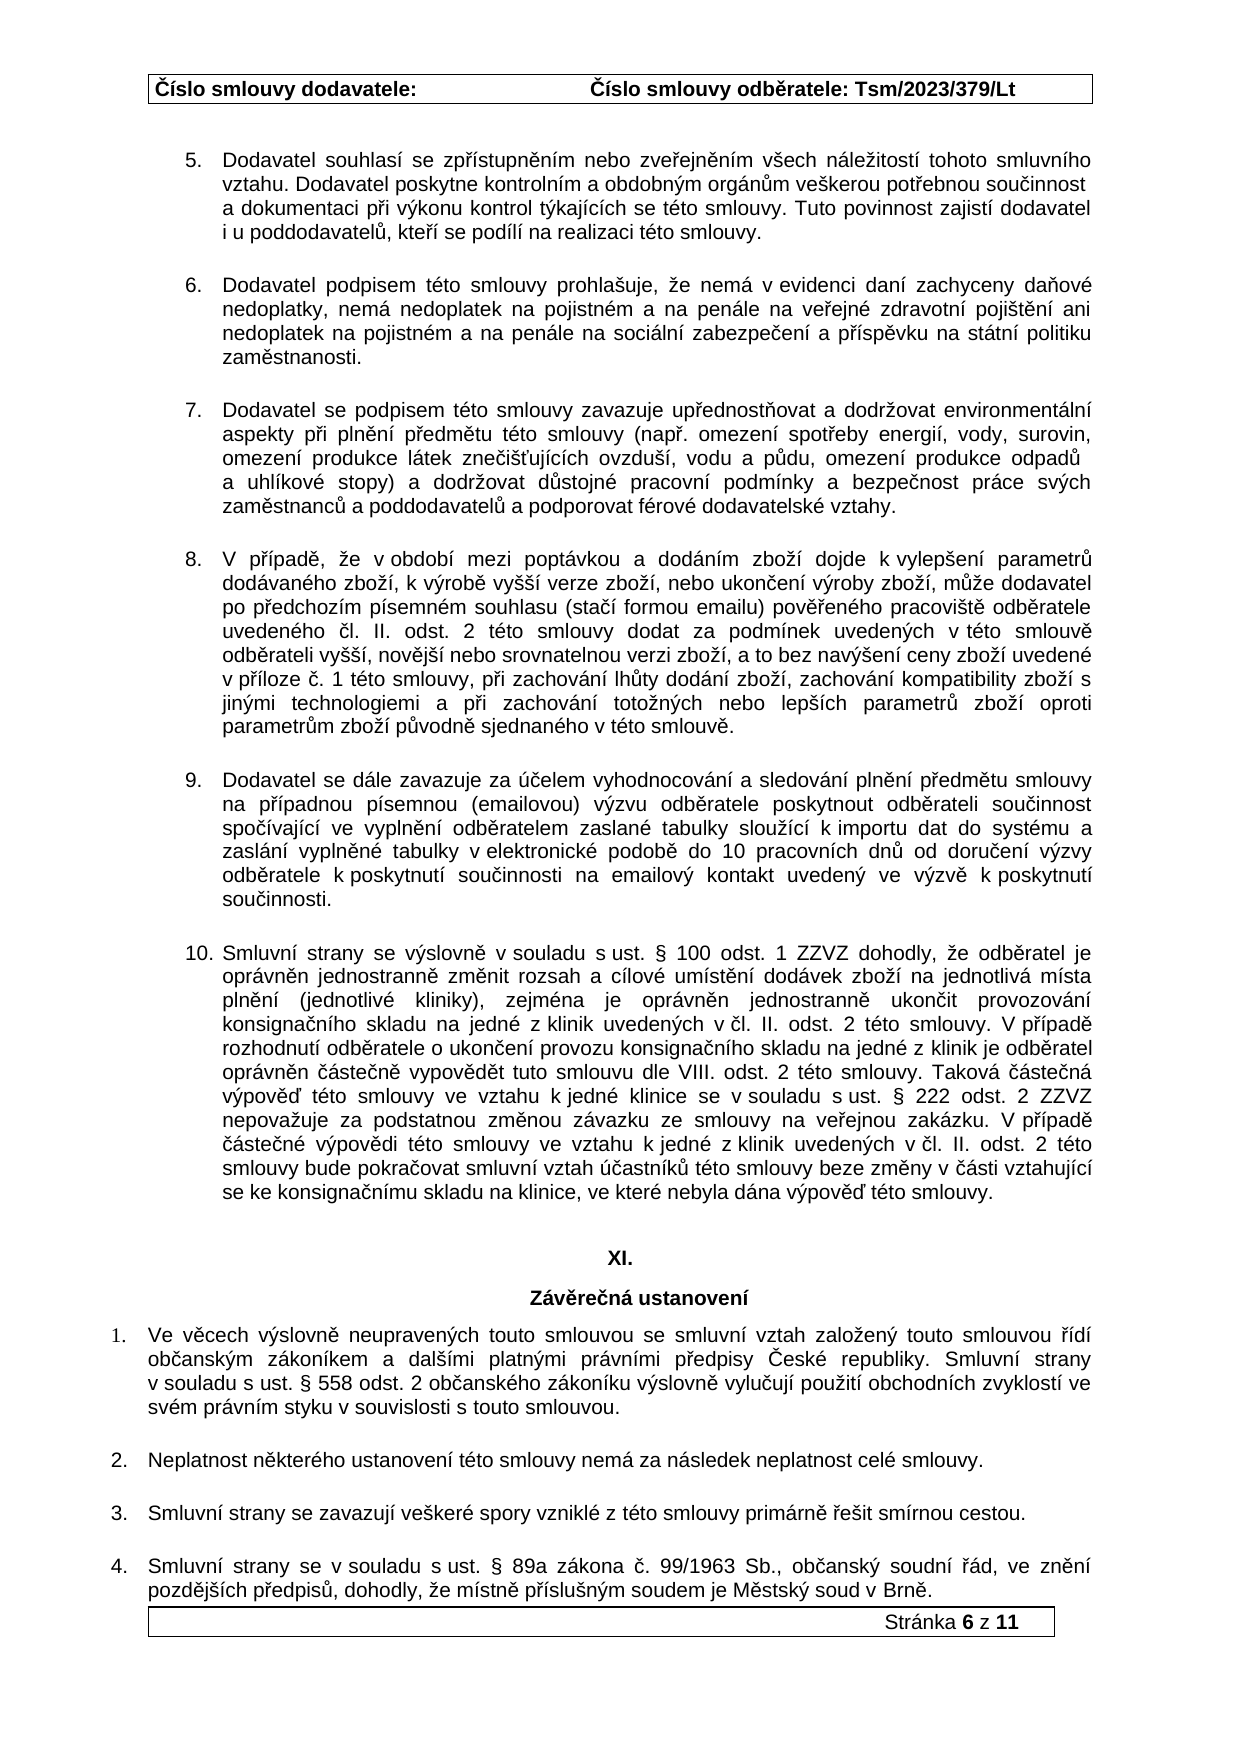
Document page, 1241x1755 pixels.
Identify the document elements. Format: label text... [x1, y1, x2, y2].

text Závěrečná ustanovení [185, 1286, 1093, 1310]
list Smluvní strany se výslovně v souladu s ust. § 100 odst. 1 ZZVZ dohodly, že odběratel je oprávněn jednostranně změnit rozsah a cílové umístění dodávek zboží na jednotlivá místa plnění (jednotlivé kliniky), zejména je oprávněn jednostranně ukončit provozování konsignačního skladu na jedné z klinik uvedených v čl. II. odst. 2 této smlouvy. V případě rozhodnutí odběratele o ukončení provozu konsignačního skladu na jedné z klinik je odběratel oprávněn částečně vypovědět tuto smlouvu dle VIII. odst. 2 této smlouvy. Taková částečná výpověď této smlouvy ve vztahu k jedné klinice se v souladu s ust. § 222 odst. 2 ZZVZ nepovažuje za podstatnou změnou závazku ze smlouvy na veřejnou zakázku. V případě částečné výpovědi této smlouvy ve vztahu k jedné z klinik uvedených v čl. II. odst. 2 této smlouvy bude pokračovat smluvní vztah účastníků této smlouvy beze změny v části vztahující se ke konsignačnímu skladu na klinice, ve které nebyla dána výpověď této smlouvy. [185, 940, 1093, 1204]
list Dodavatel se dále zavazuje za účelem vyhodnocování a sledování plnění předmětu smlouvy na případnou písemnou (emailovou) výzvu odběratele poskytnout odběrateli součinnost spočívající ve vyplnění odběratelem zaslané tabulky sloužící k importu dat do systému a zaslání vyplněné tabulky v elektronické podobě do 10 pracovních dnů od doručení výzvy odběratele k poskytnutí součinnosti na emailový kontakt uvedený ve výzvě k poskytnutí součinnosti. [185, 767, 1093, 911]
list Dodavatel podpisem této smlouvy prohlašuje, že nemá v evidenci daní zachyceny daňové nedoplatky, nemá nedoplatek na pojistném a na penále na veřejné zdravotní pojištění ani nedoplatek na pojistném a na penále na sociální zabezpečení a příspěvku na státní politiku zaměstnanosti. [185, 273, 1093, 368]
list V případě, že v období mezi poptávkou a dodáním zboží dojde k vylepšení parametrů dodávaného zboží, k výrobě vyšší verze zboží, nebo ukončení výroby zboží, může dodavatel po předchozím písemném souhlasu (stačí formou emailu) pověřeného pracoviště odběratele uvedeného čl. II. odst. 2 této smlouvy dodat za podmínek uvedených v této smlouvě odběrateli vyšší, novější nebo srovnatelnou verzi zboží, a to bez navýšení ceny zboží uvedené v příloze č. 1 této smlouvy, při zachování lhůty dodání zboží, zachování kompatibility zboží s jinými technologiemi a při zachování totožných nebo lepších parametrů zboží oproti parametrům zboží původně sjednaného v této smlouvě. [185, 547, 1093, 738]
list Dodavatel souhlasí se zpřístupněním nebo zveřejněním všech náležitostí tohoto smluvního vztahu. Dodavatel poskytne kontrolním a obdobným orgánům veškerou potřebnou součinnost a dokumentaci při výkonu kontrol týkajících se této smlouvy. Tuto povinnost zajistí dodavatel i u poddodavatelů, kteří se podílí na realizaci této smlouvy. [185, 148, 1093, 243]
list Smluvní strany se zavazují veškeré spory vzniklé z této smlouvy primárně řešit smírnou cestou. [111, 1501, 1093, 1525]
list Neplatnost některého ustanovení této smlouvy nemá za následek neplatnost celé smlouvy. [111, 1448, 1093, 1472]
text XI. [148, 1246, 1093, 1269]
list Dodavatel se podpisem této smlouvy zavazuje upřednostňovat a dodržovat environmentální aspekty při plnění předmětu této smlouvy (např. omezení spotřeby energií, vody, surovin, omezení produkce látek znečišťujících ovzduší, vodu a půdu, omezení produkce odpadů a uhlíkové stopy) a dodržovat důstojné pracovní podmínky a bezpečnost práce svých zaměstnanců a poddodavatelů a podporovat férové dodavatelské vztahy. [185, 398, 1093, 517]
list Ve věcech výslovně neupravených touto smlouvou se smluvní vztah založený touto smlouvou řídí občanským zákoníkem a dalšími platnými právními předpisy České republiky. Smluvní strany v souladu s ust. § 558 odst. 2 občanského zákoníku výslovně vylučují použití obchodních zvyklostí ve svém právním styku v souvislosti s touto smlouvou. [111, 1323, 1093, 1419]
list Smluvní strany se v souladu s ust. § 89a zákona č. 99/1963 Sb., občanský soudní řád, ve znění pozdějších předpisů, dohodly, že místně příslušným soudem je Městský soud v Brně. [111, 1554, 1093, 1602]
